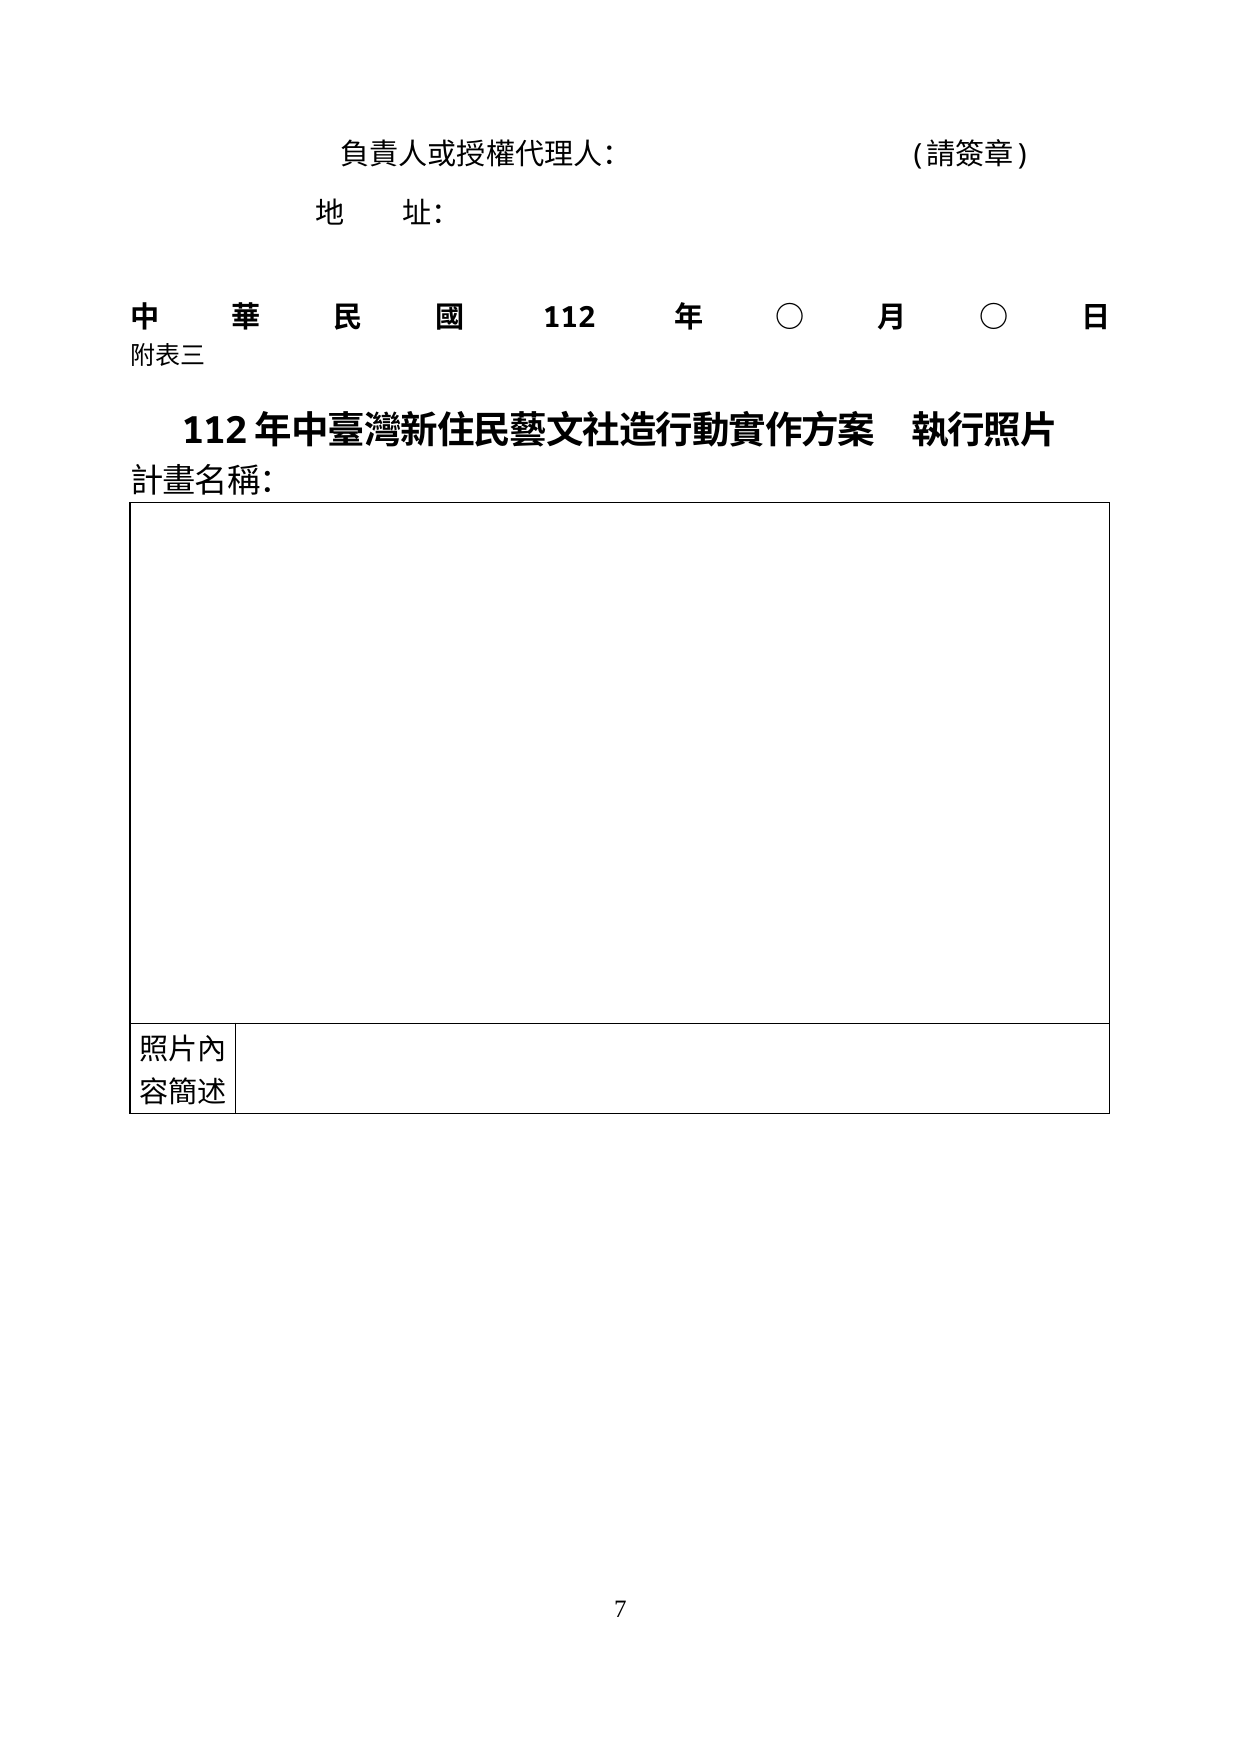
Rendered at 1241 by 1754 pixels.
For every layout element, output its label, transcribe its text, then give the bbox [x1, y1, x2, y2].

text 112年中臺灣新住民藝文社造行動實作方案 執行照片 [130, 399, 1110, 454]
text 負責人或授權代理人： (請簽章) [130, 118, 1110, 176]
text 地 址： [130, 176, 1110, 235]
text 附表三 [130, 336, 1110, 372]
table_cell 照片內 容簡述 [131, 1024, 235, 1113]
table_header [131, 503, 1109, 1022]
text 計畫名稱： [130, 454, 1110, 502]
table_cell [236, 1024, 1109, 1113]
text 中華民國112年○月○日 [130, 293, 1110, 336]
